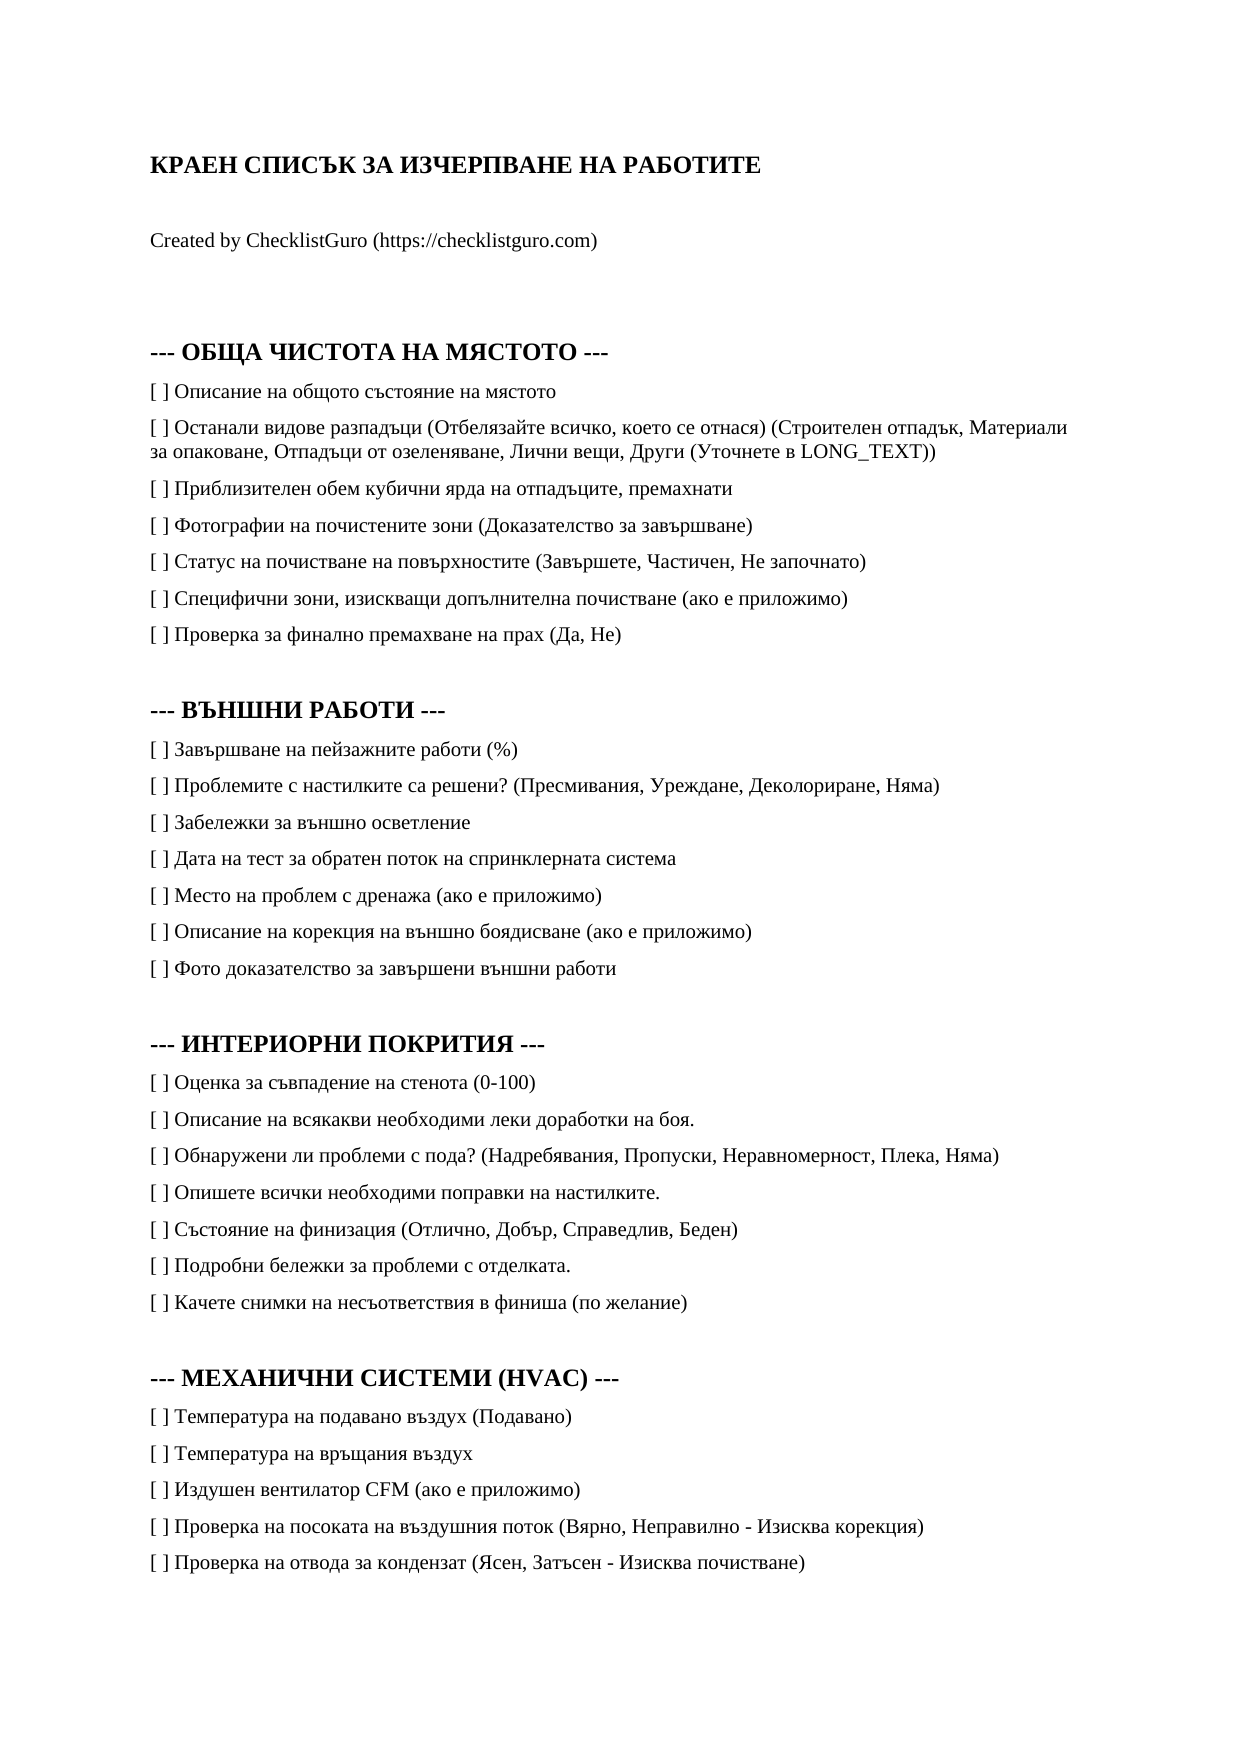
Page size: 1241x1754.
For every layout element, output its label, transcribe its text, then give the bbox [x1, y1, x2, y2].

text [ ] Описание на общото състояние на мястото [150, 379, 1090, 403]
text [ ] Описание на всякакви необходими леки доработки на боя. [150, 1107, 1090, 1131]
text [ ] Фотографии на почистените зони (Доказателство за завършване) [150, 512, 1090, 537]
text [ ] Издушен вентилатор CFM (ако е приложимо) [150, 1477, 1090, 1501]
text [ ] Опишете всички необходими поправки на настилките. [150, 1180, 1090, 1204]
text [ ] Завършване на пейзажните работи (%) [150, 737, 1090, 761]
text [ ] Место на проблем с дренажа (ако е приложимо) [150, 883, 1090, 907]
text --- ИНТЕРИОРНИ ПОКРИТИЯ --- [150, 1029, 1090, 1058]
text [ ] Обнаружени ли проблеми с пода? (Надребявания, Пропуски, Неравномерност, Плека, Няма) [150, 1143, 1090, 1167]
text [ ] Фото доказателство за завършени външни работи [150, 956, 1090, 980]
text [ ] Статус на почистване на повърхностите (Завършете, Частичен, Не започнато) [150, 549, 1090, 573]
text --- МЕХАНИЧНИ СИСТЕМИ (HVAC) --- [150, 1363, 1090, 1392]
text [ ] Качете снимки на несъответствия в финиша (по желание) [150, 1290, 1090, 1314]
text [ ] Описание на корекция на външно боядисване (ако е приложимо) [150, 919, 1090, 943]
text --- ОБЩА ЧИСТОТА НА МЯСТОТО --- [150, 337, 1090, 366]
text [ ] Проверка на отвода за кондензат (Ясен, Затъсен - Изисква почистване) [150, 1550, 1090, 1574]
text [ ] Проблемите с настилките са решени? (Пресмивания, Уреждане, Деколориране, Няма) [150, 773, 1090, 797]
text [ ] Специфични зони, изискващи допълнителна почистване (ако е приложимо) [150, 586, 1090, 610]
text [ ] Състояние на финизация (Отлично, Добър, Справедлив, Беден) [150, 1217, 1090, 1241]
text [ ] Дата на тест за обратен поток на спринклерната система [150, 846, 1090, 870]
text [ ] Проверка за финално премахване на прах (Да, Не) [150, 622, 1090, 646]
text [ ] Подробни бележки за проблеми с отделката. [150, 1253, 1090, 1277]
text Created by ChecklistGuro (https://checklistguro.com) [150, 228, 1090, 252]
text КРАЕН СПИСЪК ЗА ИЗЧЕРПВАНЕ НА РАБОТИТЕ [150, 150, 1090, 179]
text --- ВЪНШНИ РАБОТИ --- [150, 695, 1090, 724]
text [ ] Приблизителен обем кубични ярда на отпадъците, премахнати [150, 476, 1090, 500]
text [ ] Проверка на посоката на въздушния поток (Вярно, Неправилно - Изисква корекция) [150, 1514, 1090, 1538]
text [ ] Температура на подавано въздух (Подавано) [150, 1404, 1090, 1428]
text [ ] Останали видове разпадъци (Отбелязайте всичко, което се отнася) (Строителен отпадък, Материали за опаковане, Отпадъци от озеленяване, Лични вещи, Други (Уточнете в LONG_TEXT)) [150, 415, 1090, 463]
text [ ] Температура на връщания въздух [150, 1441, 1090, 1465]
text [ ] Забележки за външно осветление [150, 810, 1090, 834]
text [ ] Оценка за съвпадение на стенота (0-100) [150, 1070, 1090, 1094]
